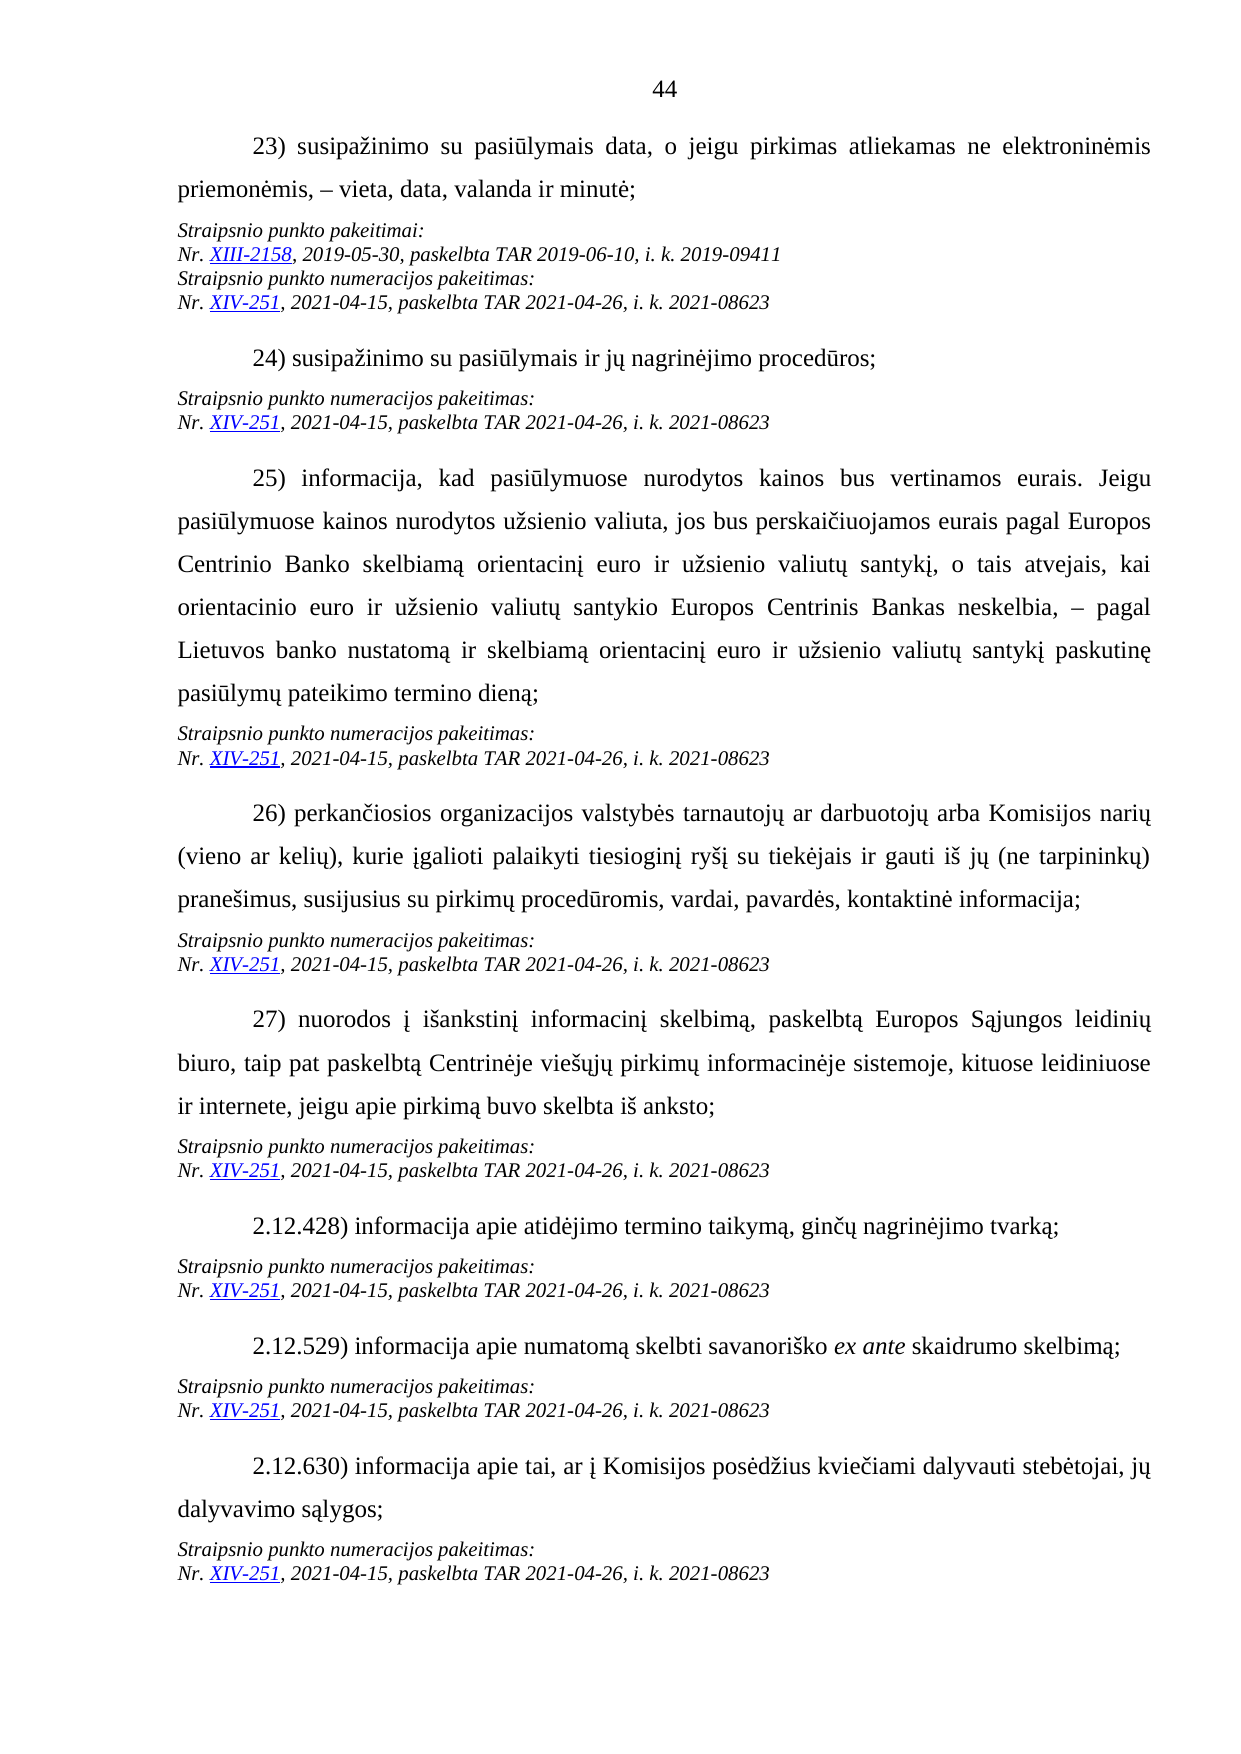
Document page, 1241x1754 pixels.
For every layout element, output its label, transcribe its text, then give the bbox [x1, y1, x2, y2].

text Straipsnio punkto numeracijos pakeitimas: [177, 1537, 1152, 1561]
text Nr. XIV-251, 2021-04-15, paskelbta TAR 2021-04-26, i. k. 2021-08623 [177, 1398, 1152, 1422]
text Straipsnio punkto numeracijos pakeitimas: [177, 1254, 1152, 1278]
text Straipsnio punkto numeracijos pakeitimas: [177, 386, 1152, 410]
subtitle 30) informacija apie tai, ar į Komisijos posėdžius kviečiami dalyvauti stebėtojai, jų dalyvavimo sąlygos; [177, 1451, 1152, 1523]
text Nr. XIV-251, 2021-04-15, paskelbta TAR 2021-04-26, i. k. 2021-08623 [177, 1158, 1152, 1182]
text Nr. XIV-251, 2021-04-15, paskelbta TAR 2021-04-26, i. k. 2021-08623 [177, 952, 1152, 976]
text Nr. XIV-251, 2021-04-15, paskelbta TAR 2021-04-26, i. k. 2021-08623 [177, 290, 1152, 314]
text 27) nuorodos į išankstinį informacinį skelbimą, paskelbtą Europos Sąjungos leidinių biuro, taip pat paskelbtą Centrinėje viešųjų pirkimų informacinėje sistemoje, kituose leidiniuose ir internete, jeigu apie pirkimą buvo skelbta iš anksto; [177, 1004, 1152, 1119]
text Straipsnio punkto numeracijos pakeitimas: [177, 721, 1152, 745]
text 25) informacija, kad pasiūlymuose nurodytos kainos bus vertinamos eurais. Jeigu pasiūlymuose kainos nurodytos užsienio valiuta, jos bus perskaičiuojamos eurais pagal Europos Centrinio Banko skelbiamą orientacinį euro ir užsienio valiutų santykį, o tais atvejais, kai orientacinio euro ir užsienio valiutų santykio Europos Centrinis Bankas neskelbia, – pagal Lietuvos banko nustatomą ir skelbiamą orientacinį euro ir užsienio valiutų santykį paskutinę pasiūlymų pateikimo termino dieną; [177, 463, 1152, 707]
text Straipsnio punkto numeracijos pakeitimas: [177, 1374, 1152, 1398]
subtitle 29) informacija apie numatomą skelbti savanoriško ex ante skaidrumo skelbimą; [177, 1331, 1152, 1359]
text Straipsnio punkto numeracijos pakeitimas: [177, 266, 1152, 290]
text Nr. XIV-251, 2021-04-15, paskelbta TAR 2021-04-26, i. k. 2021-08623 [177, 410, 1152, 434]
text Straipsnio punkto pakeitimai: [177, 218, 1152, 242]
text 23) susipažinimo su pasiūlymais data, o jeigu pirkimas atliekamas ne elektroninėmis priemonėmis, – vieta, data, valanda ir minutė; [177, 131, 1152, 203]
text Nr. XIV-251, 2021-04-15, paskelbta TAR 2021-04-26, i. k. 2021-08623 [177, 1561, 1152, 1585]
text Nr. XIII-2158, 2019-05-30, paskelbta TAR 2019-06-10, i. k. 2019-09411 [177, 242, 1152, 266]
text Nr. XIV-251, 2021-04-15, paskelbta TAR 2021-04-26, i. k. 2021-08623 [177, 745, 1152, 769]
subtitle 28) informacija apie atidėjimo termino taikymą, ginčų nagrinėjimo tvarką; [177, 1211, 1152, 1239]
text Nr. XIV-251, 2021-04-15, paskelbta TAR 2021-04-26, i. k. 2021-08623 [177, 1278, 1152, 1302]
text 24) susipažinimo su pasiūlymais ir jų nagrinėjimo procedūros; [177, 343, 1152, 371]
text Straipsnio punkto numeracijos pakeitimas: [177, 928, 1152, 952]
text 26) perkančiosios organizacijos valstybės tarnautojų ar darbuotojų arba Komisijos narių (vieno ar kelių), kurie įgalioti palaikyti tiesioginį ryšį su tiekėjais ir gauti iš jų (ne tarpininkų) pranešimus, susijusius su pirkimų procedūromis, vardai, pavardės, kontaktinė informacija; [177, 798, 1152, 913]
text Straipsnio punkto numeracijos pakeitimas: [177, 1134, 1152, 1158]
